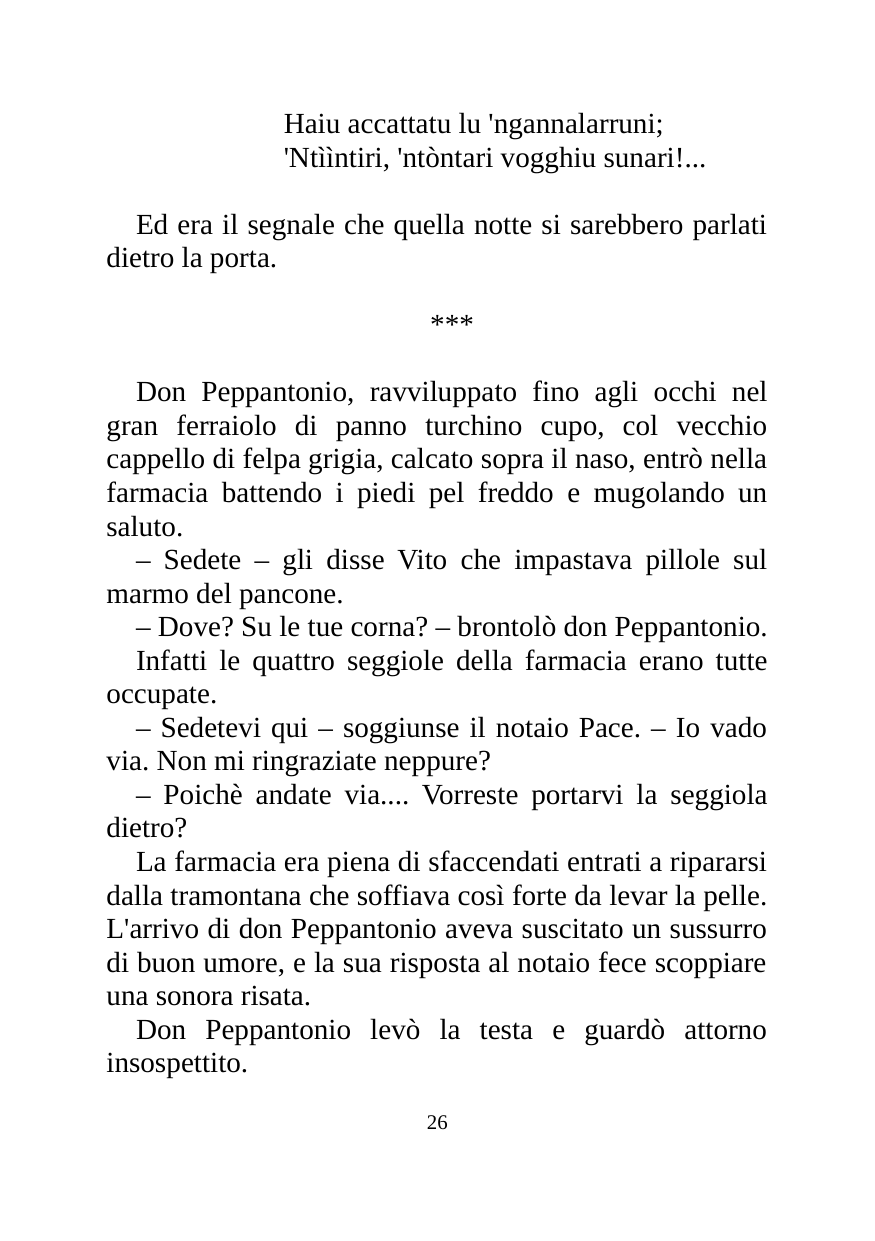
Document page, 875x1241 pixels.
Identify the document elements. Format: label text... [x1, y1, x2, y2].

text – Dove? Su le tue corna? – brontolò don Peppantonio. [106, 609, 768, 643]
text Don Peppantonio levò la testa e guardò attorno insospettito. [106, 1012, 768, 1079]
text – Sedete – gli disse Vito che impastava pillole sul marmo del pancone. [106, 542, 768, 609]
text La farmacia era piena di sfaccendati entrati a ripararsi dalla tramontana che soffiava così forte da levar la pelle. L'arrivo di don Peppantonio aveva suscitato un sussurro di buon umore, e la sua risposta al notaio fece scoppiare una sonora risata. [106, 844, 768, 1012]
text *** [106, 307, 768, 341]
text – Poichè andate via.... Vorreste portarvi la seggiola dietro? [106, 777, 768, 844]
text Ed era il segnale che quella notte si sarebbero parlati dietro la porta. [106, 207, 768, 274]
text Haiu accattatu lu 'ngannalarruni; 'Ntììntiri, 'ntòntari vogghiu sunari!... [283, 106, 768, 173]
text Don Peppantonio, ravviluppato fino agli occhi nel gran ferraiolo di panno turchino cupo, col vecchio cappello di felpa grigia, calcato sopra il naso, entrò nella farmacia battendo i piedi pel freddo e mugolando un saluto. [106, 374, 768, 542]
text – Sedetevi qui – soggiunse il notaio Pace. – Io vado via. Non mi ringraziate neppure? [106, 710, 768, 777]
text Infatti le quattro seggiole della farmacia erano tutte occupate. [106, 643, 768, 710]
